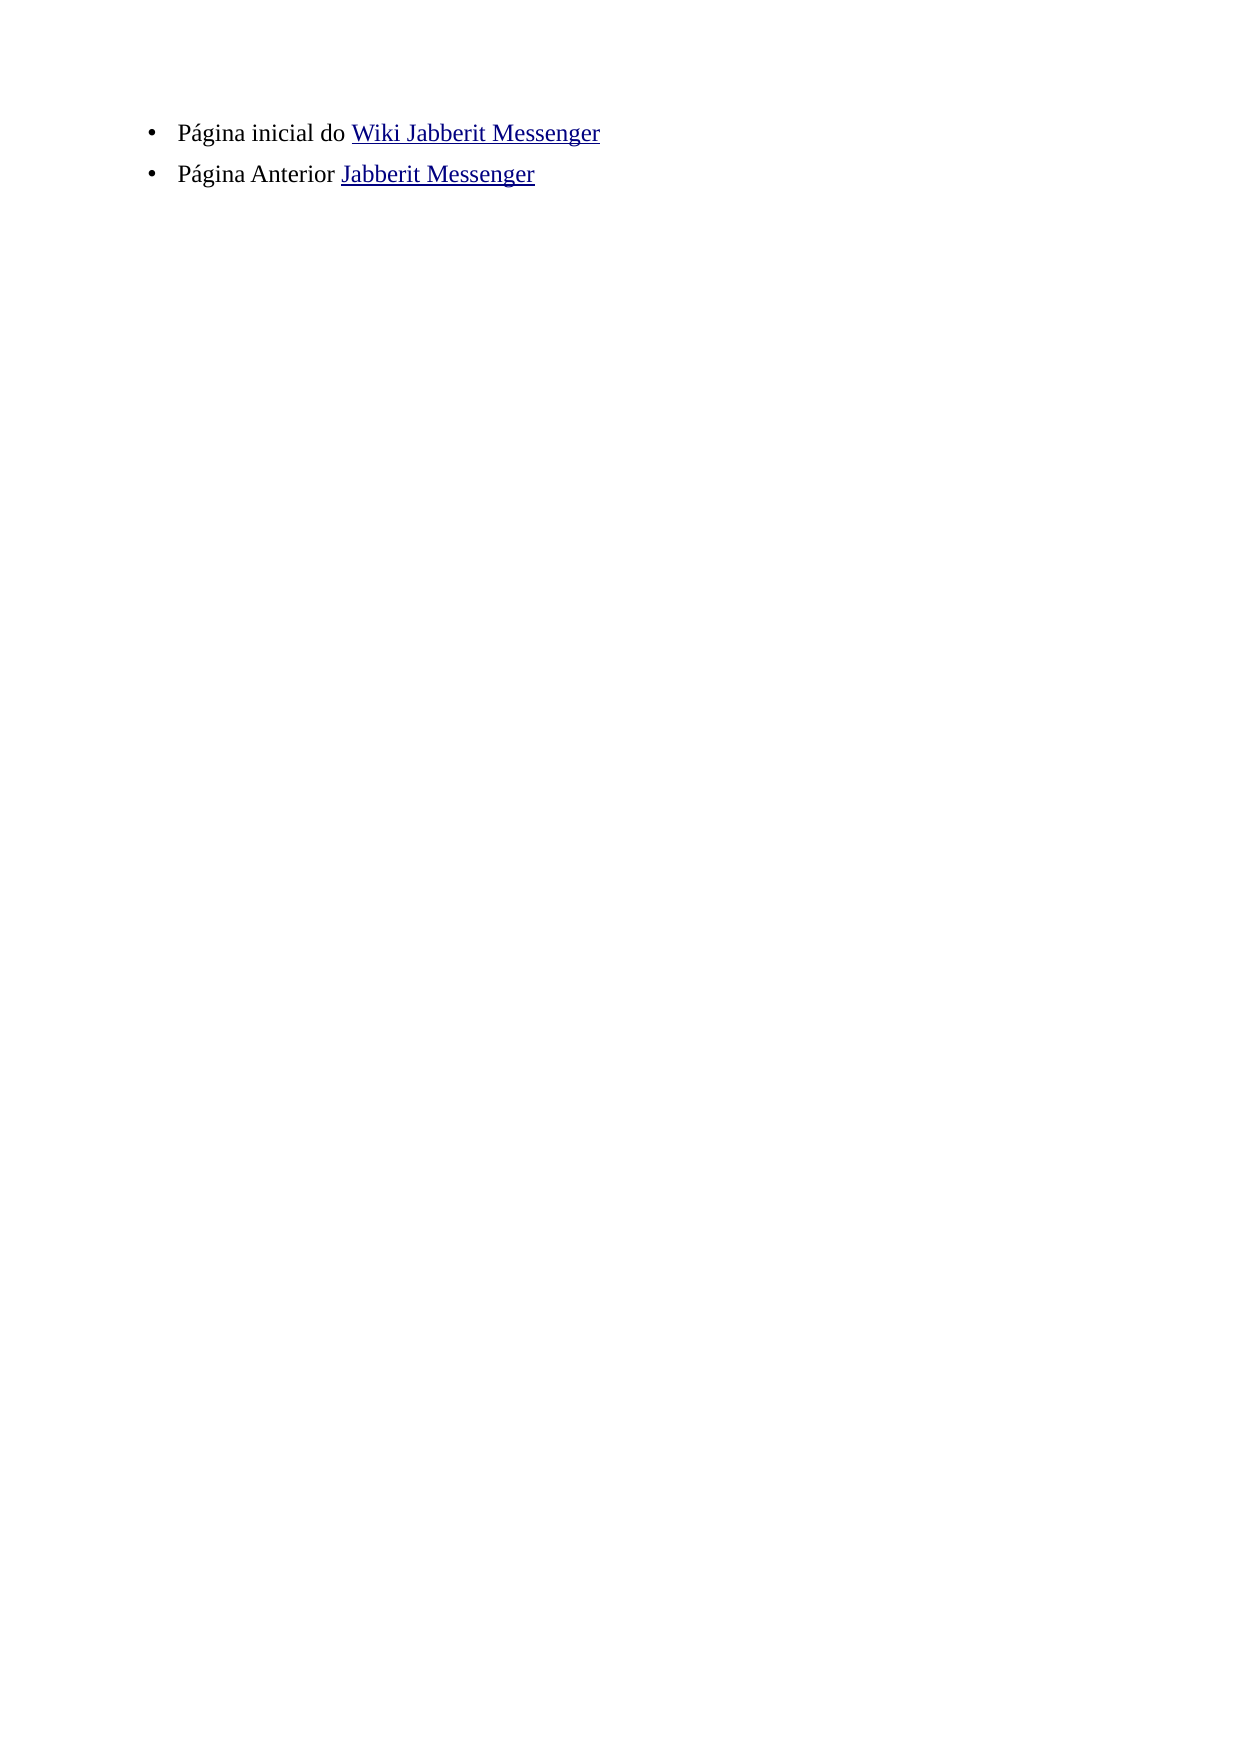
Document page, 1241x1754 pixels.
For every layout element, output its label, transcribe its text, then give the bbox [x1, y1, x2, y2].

list Página Anterior Jabberit Messenger [148, 159, 1122, 188]
list Página inicial do Wiki Jabberit Messenger [148, 118, 1122, 147]
